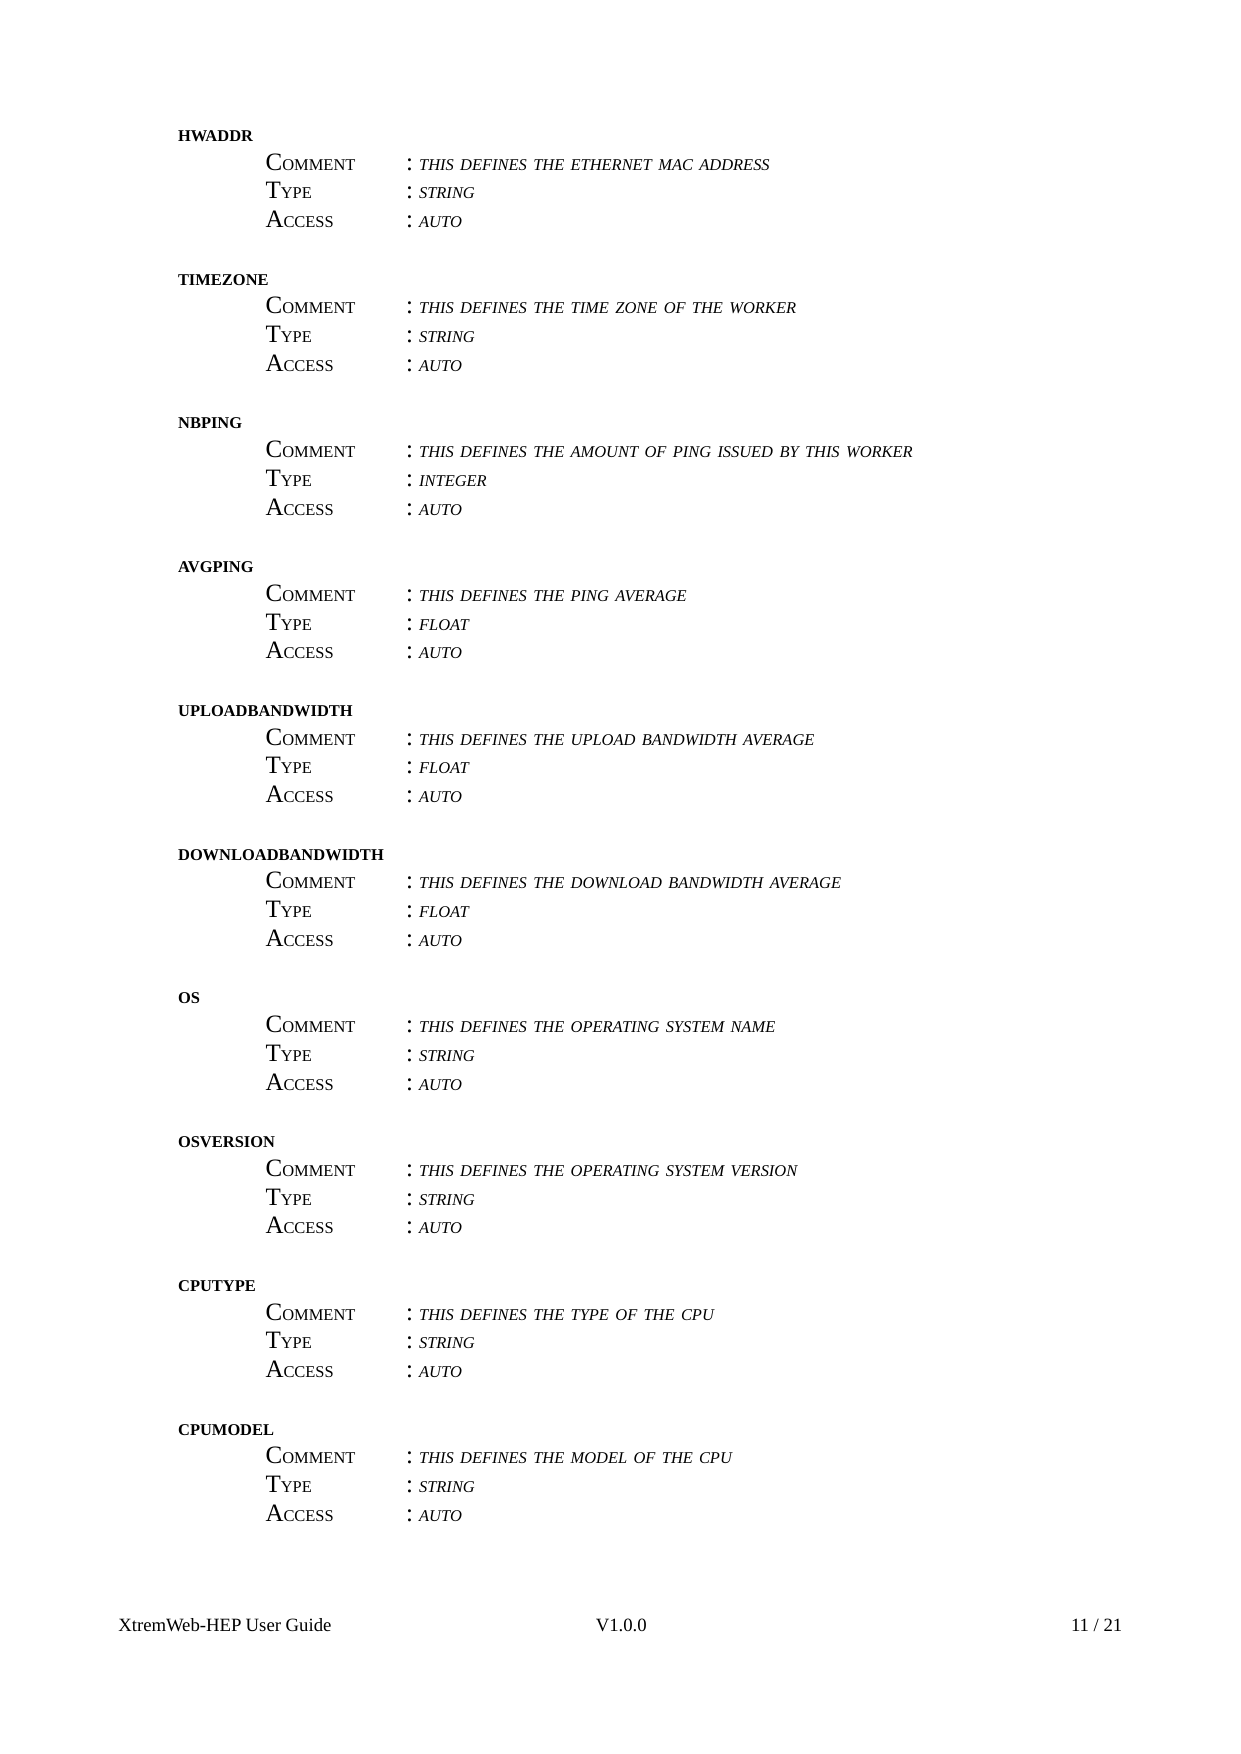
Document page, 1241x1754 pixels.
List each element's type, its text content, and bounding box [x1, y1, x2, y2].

text Comment : this defines the upload bandwidth average [265, 722, 1122, 751]
text Type : string [265, 1182, 1122, 1211]
text Comment : this defines the ethernet mac address [265, 147, 1122, 176]
text Access : auto [265, 1498, 1122, 1527]
text Type : string [265, 1038, 1122, 1067]
text cpumodel [178, 1412, 1122, 1441]
text Type : string [265, 1326, 1122, 1354]
text Comment : this defines the type of the cpu [265, 1297, 1122, 1326]
text Comment : this defines the model of the cpu [265, 1441, 1122, 1469]
text Type : integer [265, 463, 1122, 492]
text Access : auto [265, 779, 1122, 808]
text os [178, 981, 1122, 1009]
text Access : auto [265, 636, 1122, 664]
text Comment : this defines the amount of ping issued by this worker [265, 434, 1122, 463]
text uploadbandwidth [178, 693, 1122, 722]
text avgping [178, 549, 1122, 578]
text cputype [178, 1268, 1122, 1297]
text Comment : this defines the operating system name [265, 1009, 1122, 1038]
text osversion [178, 1124, 1122, 1153]
text Access : auto [265, 492, 1122, 521]
text Comment : this defines the time zone of the worker [265, 291, 1122, 319]
text Type : float [265, 894, 1122, 923]
text Comment : this defines the download bandwidth average [265, 866, 1122, 894]
text Type : string [265, 176, 1122, 204]
text Comment : this defines the operating system version [265, 1153, 1122, 1182]
text Access : auto [265, 1354, 1122, 1383]
text Access : auto [265, 348, 1122, 377]
text Access : auto [265, 1067, 1122, 1096]
text Access : auto [265, 204, 1122, 233]
text Type : float [265, 607, 1122, 636]
text Type : string [265, 1469, 1122, 1498]
text Type : string [265, 319, 1122, 348]
text Comment : this defines the ping average [265, 578, 1122, 607]
text Type : float [265, 751, 1122, 779]
text downloadbandwidth [178, 837, 1122, 866]
text hwaddr [178, 118, 1122, 147]
text Access : auto [265, 1211, 1122, 1239]
text nbping [178, 406, 1122, 434]
text Access : auto [265, 923, 1122, 952]
text timezone [178, 262, 1122, 291]
